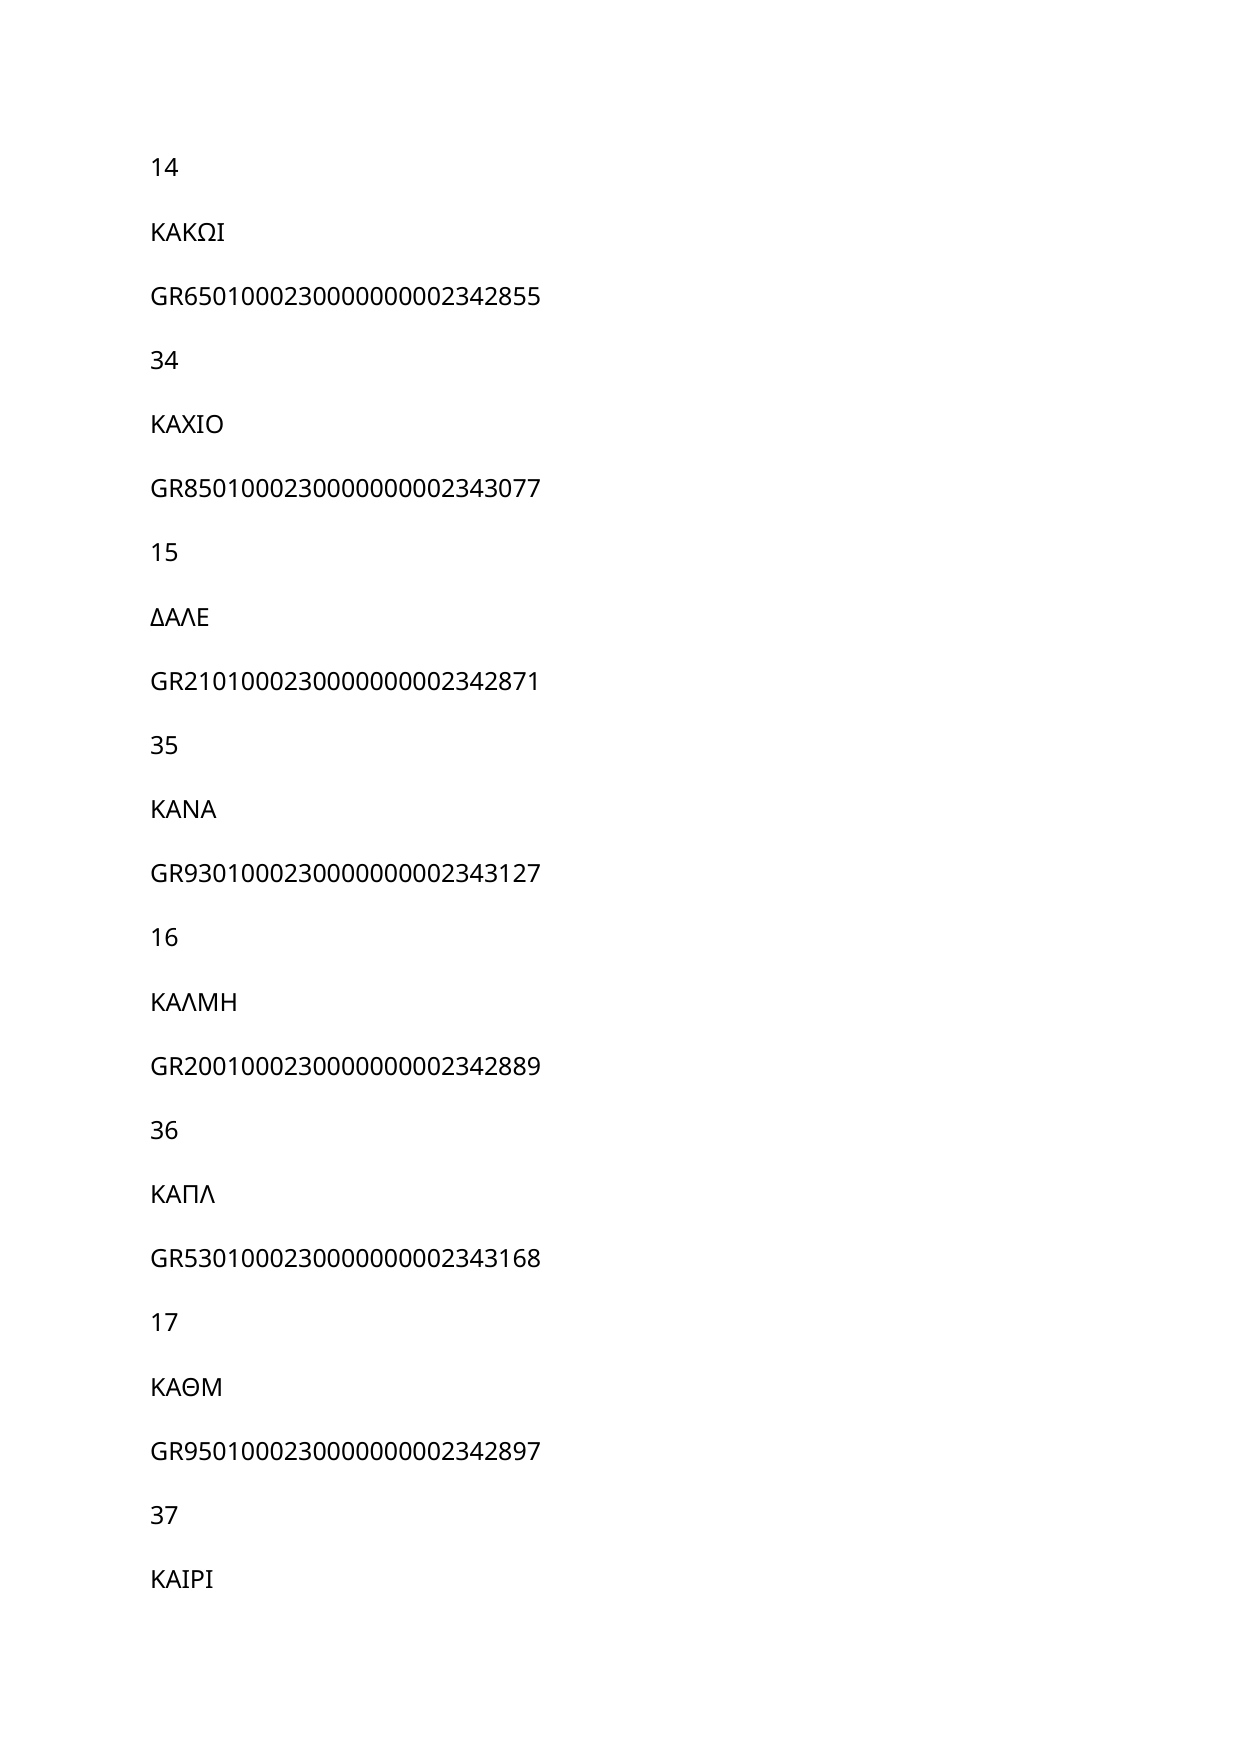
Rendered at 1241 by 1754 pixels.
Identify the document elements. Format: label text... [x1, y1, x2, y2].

text ΚΑΙΡΙ [150, 1562, 1090, 1596]
text 16 [150, 920, 1090, 954]
text ΚΑΘΜ [150, 1369, 1090, 1403]
text 14 [150, 150, 1090, 184]
text GR2101000230000000002342871 [150, 663, 1090, 697]
text GR2001000230000000002342889 [150, 1048, 1090, 1082]
text GR6501000230000000002342855 [150, 278, 1090, 312]
text 37 [150, 1497, 1090, 1532]
text ΚΑΧΙΟ [150, 407, 1090, 441]
text ΚΑΛΜΗ [150, 984, 1090, 1018]
text 15 [150, 535, 1090, 569]
text GR9301000230000000002343127 [150, 856, 1090, 890]
text 17 [150, 1305, 1090, 1339]
text ΔΑΛΕ [150, 599, 1090, 633]
text ΚΑΠΛ [150, 1177, 1090, 1211]
text 34 [150, 342, 1090, 377]
text 35 [150, 727, 1090, 762]
text ΚΑΚΩΙ [150, 214, 1090, 248]
text GR8501000230000000002343077 [150, 471, 1090, 505]
text 36 [150, 1112, 1090, 1147]
text ΚΑΝΑ [150, 792, 1090, 826]
text GR5301000230000000002343168 [150, 1241, 1090, 1275]
text GR9501000230000000002342897 [150, 1433, 1090, 1467]
